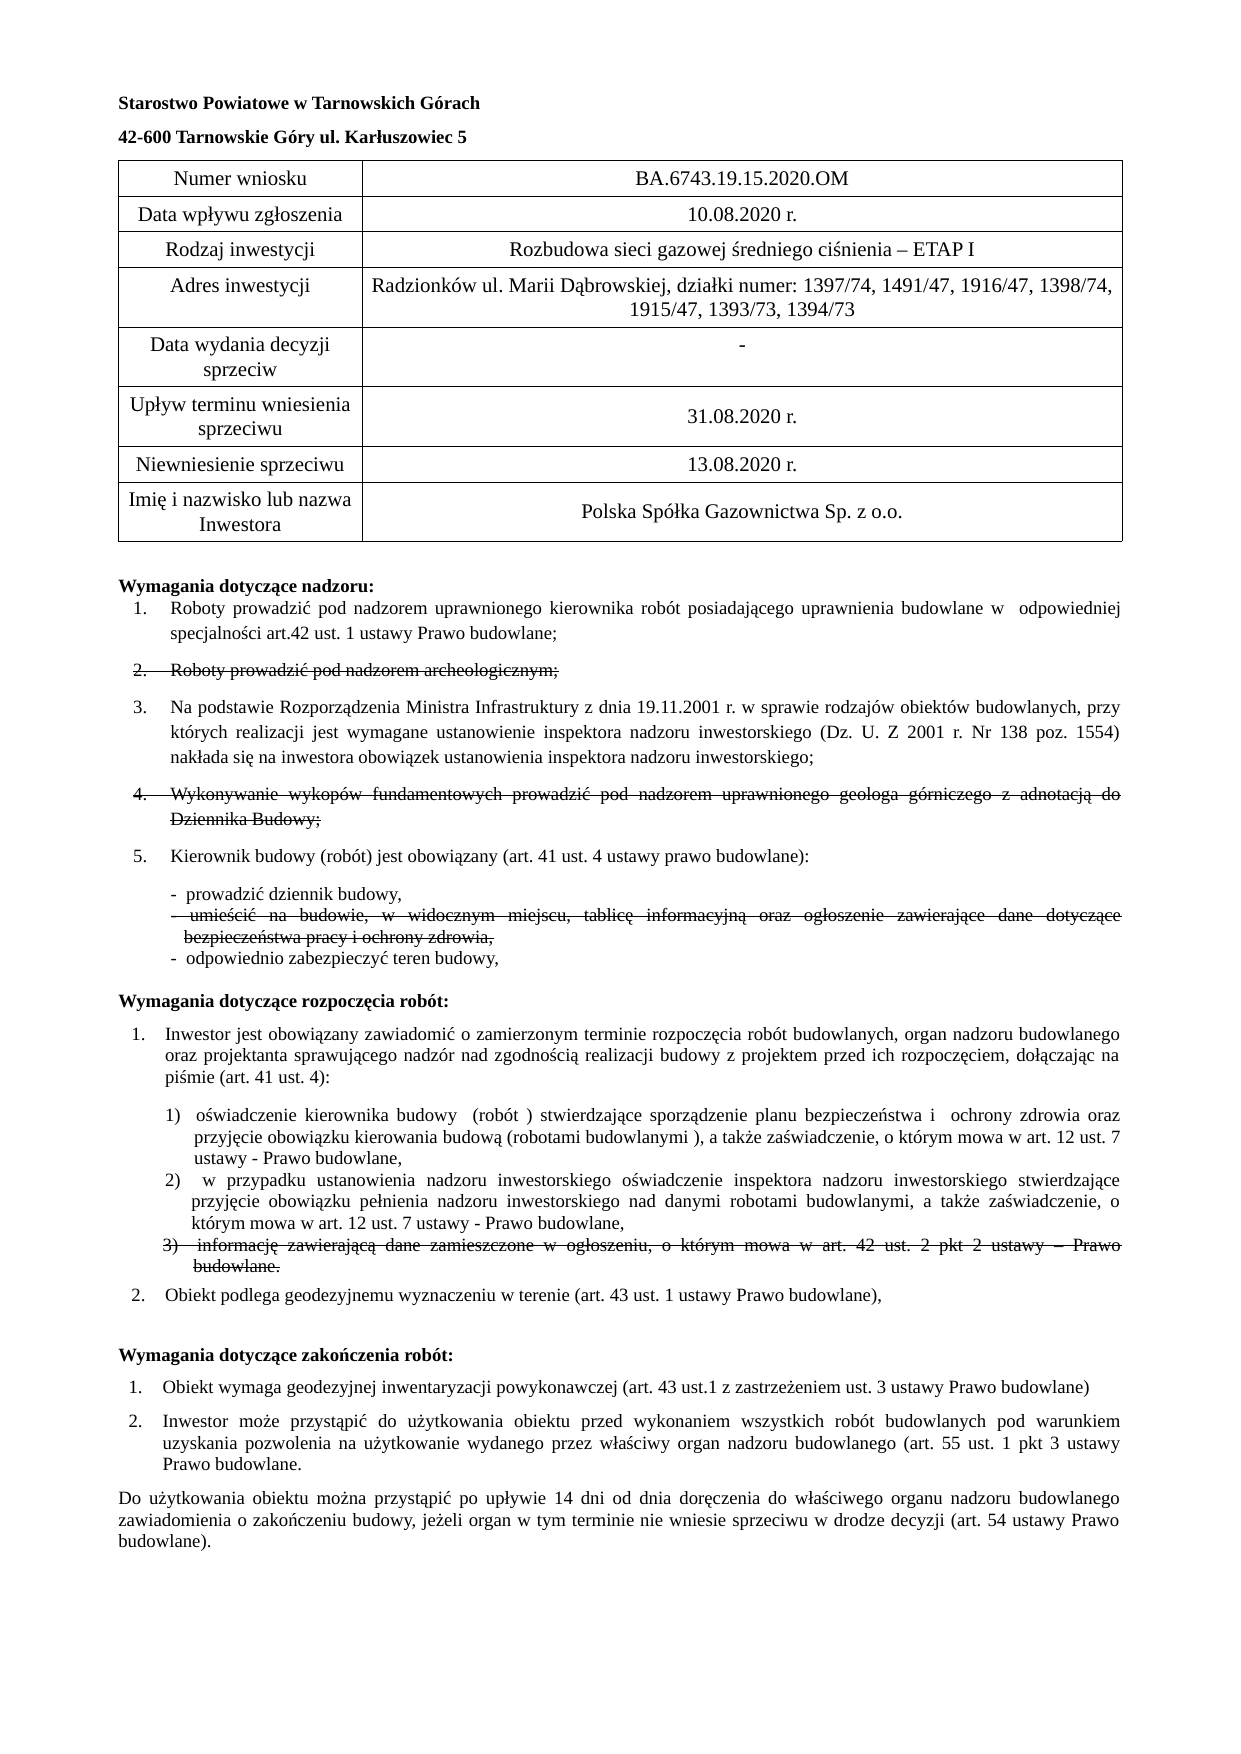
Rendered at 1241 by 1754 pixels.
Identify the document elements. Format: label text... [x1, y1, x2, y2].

table_cell Rodzaj inwestycji [119, 232, 362, 267]
table_cell 31.08.2020 r. [363, 387, 1122, 446]
table_cell - [363, 328, 1122, 386]
table_header Numer wniosku [119, 161, 362, 196]
text - umieścić na budowie, w widocznym miejscu, tablicę informacyjną oraz ogłoszenie zawierające dane dotyczące bezpieczeństwa pracy i ochrony zdrowia, [171, 917, 1122, 947]
table_cell Upływ terminu wniesienia sprzeciwu [119, 387, 362, 446]
list Obiekt podlega geodezyjnemu wyznaczeniu w terenie (art. 43 ust. 1 ustawy Prawo budowlane), [131, 1284, 1122, 1305]
text Wymagania dotyczące rozpoczęcia robót: [118, 990, 1122, 1012]
table_cell Adres inwestycji [119, 268, 362, 327]
text - prowadzić dziennik budowy, [170, 883, 1122, 904]
list Inwestor może przystąpić do użytkowania obiektu przed wykonaniem wszystkich robót budowlanych pod warunkiem uzyskania pozwolenia na użytkowanie wydanego przez właściwy organ nadzoru budowlanego (art. 55 ust. 1 pkt 3 ustawy Prawo budowlane. [128, 1410, 1122, 1475]
list Na podstawie Rozporządzenia Ministra Infrastruktury z dnia 19.11.2001 r. w sprawie rodzajów obiektów budowlanych, przy których realizacji jest wymagane ustanowienie inspektora nadzoru inwestorskiego (Dz. U. Z 2001 r. Nr 138 poz. 1554) nakłada się na inwestora obowiązek ustanowienia inspektora nadzoru inwestorskiego; [133, 696, 1122, 767]
text Wymagania dotyczące zakończenia robót: [118, 1344, 1122, 1365]
list Inwestor jest obowiązany zawiadomić o zamierzonym terminie rozpoczęcia robót budowlanych, organ nadzoru budowlanego oraz projektanta sprawującego nadzór nad zgodnością realizacji budowy z projektem przed ich rozpoczęciem, dołączając na piśmie (art. 41 ust. 4): [131, 1023, 1122, 1087]
text Wymagania dotyczące nadzoru: [118, 575, 1122, 597]
text 3) informację zawierającą dane zamieszczone w ogłoszeniu, o którym mowa w art. 42 ust. 2 pkt 2 ustawy – Prawo budowlane. [162, 1233, 1122, 1245]
table_cell 13.08.2020 r. [363, 447, 1122, 482]
list Wykonywanie wykopów fundamentowych prowadzić pod nadzorem uprawnionego geologa górniczego z adnotacją do Dziennika Budowy; [133, 783, 1122, 829]
table_cell Polska Spółka Gazownictwa Sp. z o.o. [363, 483, 1122, 541]
list Roboty prowadzić pod nadzorem uprawnionego kierownika robót posiadającego uprawnienia budowlane w odpowiedniej specjalności art.42 ust. 1 ustawy Prawo budowlane; [133, 597, 1122, 643]
list Kierownik budowy (robót) jest obowiązany (art. 41 ust. 4 ustawy prawo budowlane): [133, 845, 1122, 867]
text 1) oświadczenie kierownika budowy (robót ) stwierdzające sporządzenie planu bezpieczeństwa i ochrony zdrowia oraz przyjęcie obowiązku kierowania budową (robotami budowlanymi ), a także zaświadczenie, o którym mowa w art. 12 ust. 7 ustawy - Prawo budowlane, [165, 1104, 1122, 1169]
text 42-600 Tarnowskie Góry ul. Karłuszowiec 5 [118, 126, 1122, 147]
text Do użytkowania obiektu można przystąpić po upływie 14 dni od dnia doręczenia do właściwego organu nadzoru budowlanego zawiadomienia o zakończeniu budowy, jeżeli organ w tym terminie nie wniesie sprzeciwu w drodze decyzji (art. 54 ustawy Prawo budowlane). [118, 1487, 1122, 1552]
text - odpowiednio zabezpieczyć teren budowy, [170, 947, 1122, 969]
table_header BA.6743.19.15.2020.OM [363, 161, 1122, 196]
text - umieścić na budowie, w widocznym miejscu, tablicę informacyjną oraz ogłoszenie zawierające dane dotyczące bezpieczeństwa pracy i ochrony zdrowia, [171, 904, 1122, 916]
table_cell Rozbudowa sieci gazowej średniego ciśnienia – ETAP I [363, 232, 1122, 267]
table_cell Data wydania decyzji sprzeciw [119, 328, 362, 386]
table_cell 10.08.2020 r. [363, 197, 1122, 231]
text 3) informację zawierającą dane zamieszczone w ogłoszeniu, o którym mowa w art. 42 ust. 2 pkt 2 ustawy – Prawo budowlane. [162, 1246, 1122, 1277]
text 2) w przypadku ustanowienia nadzoru inwestorskiego oświadczenie inspektora nadzoru inwestorskiego stwierdzające przyjęcie obowiązku pełnienia nadzoru inwestorskiego nad danymi robotami budowlanymi, a także zaświadczenie, o którym mowa w art. 12 ust. 7 ustawy - Prawo budowlane, [165, 1169, 1122, 1233]
list Roboty prowadzić pod nadzorem archeologicznym; [133, 659, 1122, 681]
table_cell Imię i nazwisko lub nazwa Inwestora [119, 483, 362, 541]
text Starostwo Powiatowe w Tarnowskich Górach [118, 92, 1122, 113]
list Obiekt wymaga geodezyjnej inwentaryzacji powykonawczej (art. 43 ust.1 z zastrzeżeniem ust. 3 ustawy Prawo budowlane) [128, 1376, 1122, 1397]
table_cell Radzionków ul. Marii Dąbrowskiej, działki numer: 1397/74, 1491/47, 1916/47, 1398/74, 1915/47, 1393/73, 1394/73 [363, 268, 1122, 327]
table_cell Niewniesienie sprzeciwu [119, 447, 362, 482]
table_cell Data wpływu zgłoszenia [119, 197, 362, 231]
